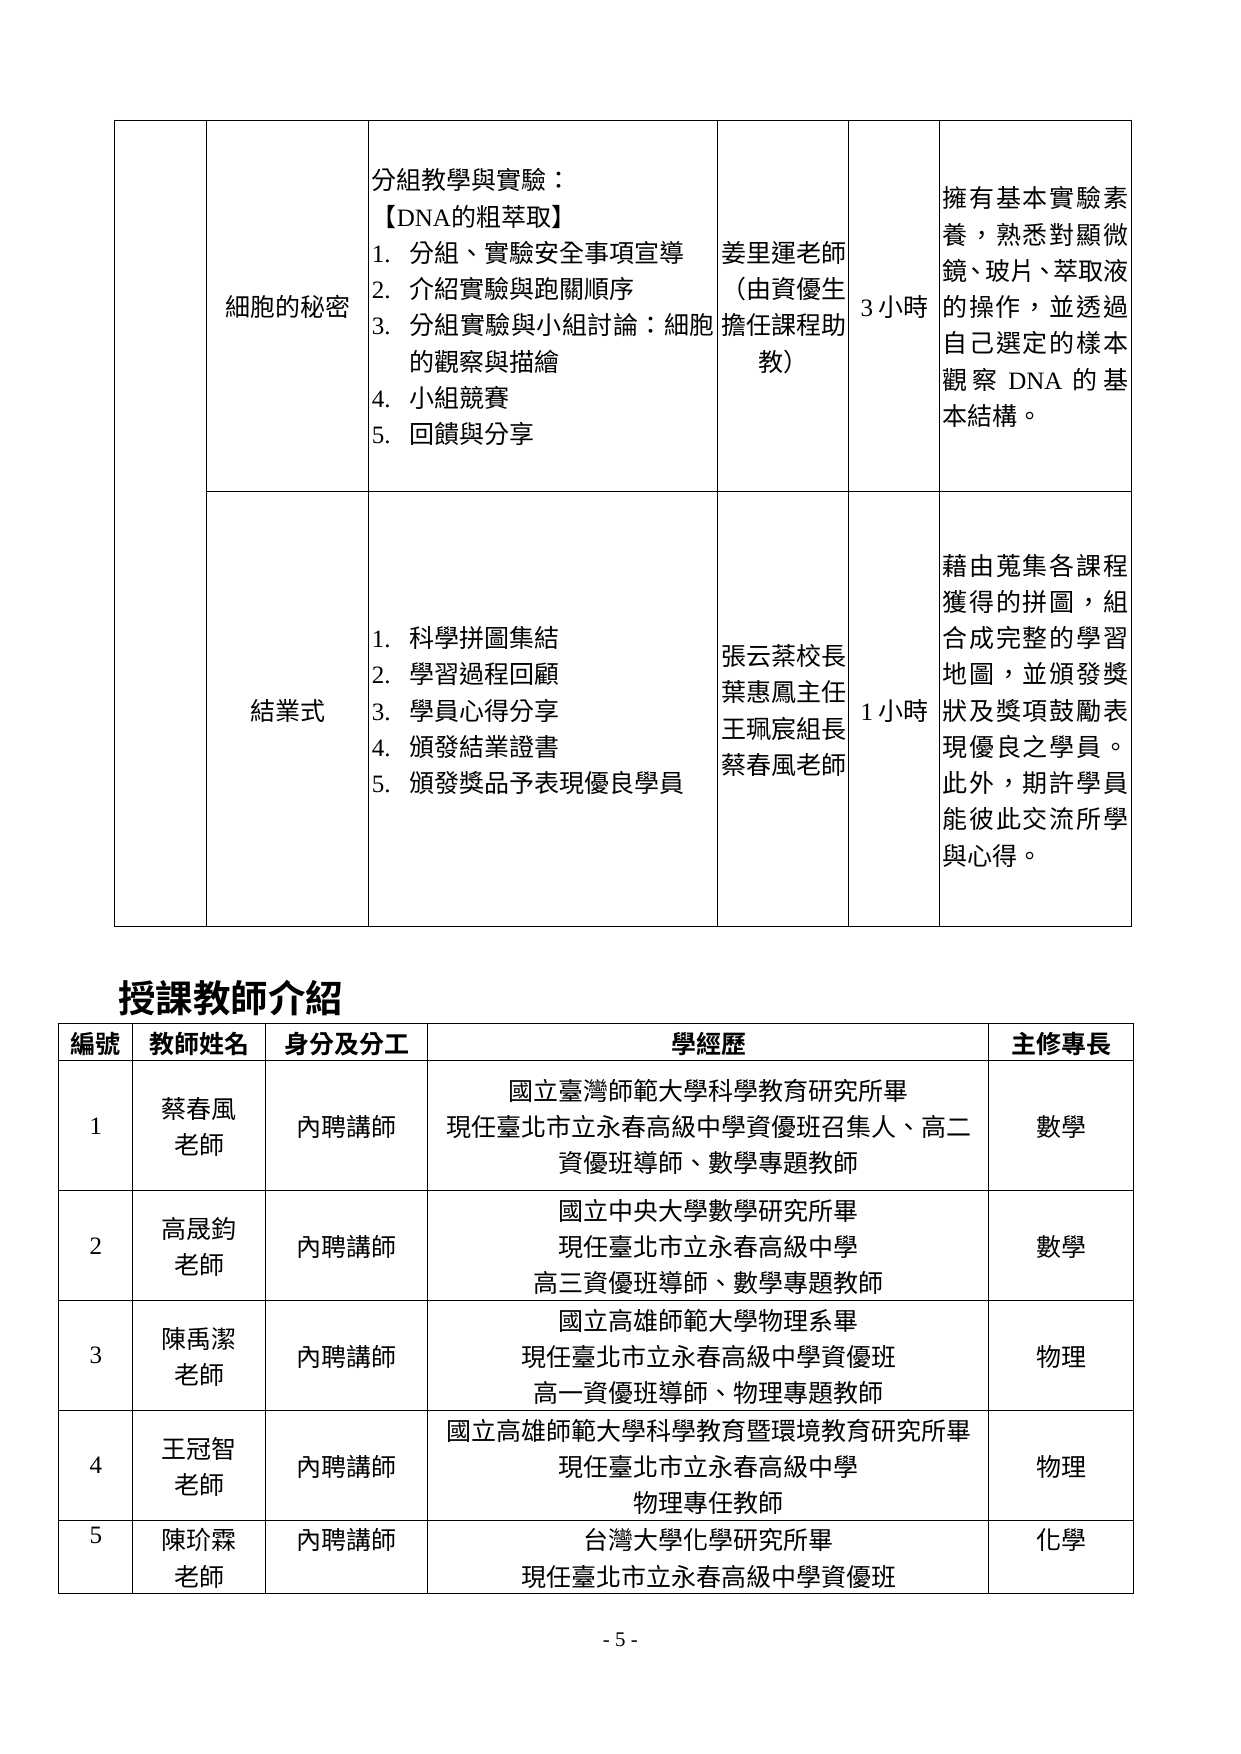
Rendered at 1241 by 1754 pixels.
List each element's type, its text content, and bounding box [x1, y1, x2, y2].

table_cell 數學 [989, 1191, 1133, 1300]
table_cell 張云棻校長 葉惠鳳主任 王珮宸組長 蔡春風老師 [718, 492, 848, 926]
table_cell 分組教學與實驗： 【DNA的粗萃取】 分組、實驗安全事項宣導 介紹實驗與跑關順序 分組實驗與小組討論：細胞的觀察與描繪 小組競賽 回饋與分享 [369, 121, 717, 491]
table_cell 國立中央大學數學研究所畢 現任臺北市立永春高級中學 高三資優班導師、數學專題教師 [428, 1191, 988, 1300]
table_cell 2 [59, 1191, 132, 1300]
table_cell 台灣大學化學研究所畢 現任臺北市立永春高級中學資優班 [428, 1521, 988, 1593]
table_header 教師姓名 [133, 1024, 265, 1060]
table_cell 4 [59, 1411, 132, 1520]
table_cell 內聘講師 [266, 1301, 427, 1410]
table_cell 內聘講師 [266, 1191, 427, 1300]
table_cell 國立高雄師範大學科學教育暨環境教育研究所畢 現任臺北市立永春高級中學 物理專任教師 [428, 1411, 988, 1520]
table_cell 蔡春風 老師 [133, 1061, 265, 1190]
table_cell 3 [59, 1301, 132, 1410]
table_cell 國立臺灣師範大學科學教育研究所畢 現任臺北市立永春高級中學資優班召集人、高二資優班導師、數學專題教師 [428, 1061, 988, 1190]
table_cell 數學 [989, 1061, 1133, 1190]
table_cell 細胞的秘密 [207, 121, 368, 491]
table_header 學經歷 [428, 1024, 988, 1060]
table_cell [115, 121, 206, 926]
table_cell 化學 [989, 1521, 1133, 1593]
table_cell 5 [59, 1521, 132, 1593]
table_cell 高晟鈞 老師 [133, 1191, 265, 1300]
table_cell 科學拼圖集結 學習過程回顧 學員心得分享 頒發結業證書 頒發獎品予表現優良學員 [369, 492, 717, 926]
table_cell 國立高雄師範大學物理系畢 現任臺北市立永春高級中學資優班 高一資優班導師、物理專題教師 [428, 1301, 988, 1410]
table_cell 物理 [989, 1411, 1133, 1520]
table_cell 3小時 [849, 121, 939, 491]
text 授課教師介紹 [118, 969, 1122, 1023]
table_header 編號 [59, 1024, 132, 1060]
table_cell 內聘講師 [266, 1411, 427, 1520]
table_cell 結業式 [207, 492, 368, 926]
table_cell 陳禹潔 老師 [133, 1301, 265, 1410]
table_cell 姜里運老師 （由資優生擔任課程助教） [718, 121, 848, 491]
table_cell 王冠智 老師 [133, 1411, 265, 1520]
table_header 身分及分工 [266, 1024, 427, 1060]
table_cell 藉由蒐集各課程獲得的拼圖，組合成完整的學習地圖，並頒發獎狀及獎項鼓勵表現優良之學員。此外，期許學員能彼此交流所學與心得。 [940, 492, 1131, 926]
table_cell 擁有基本實驗素養，熟悉對顯微鏡、玻片、萃取液的操作，並透過自己選定的樣本觀察DNA的基本結構。 [940, 121, 1131, 491]
table_cell 陳玠霖 老師 [133, 1521, 265, 1593]
table_cell 物理 [989, 1301, 1133, 1410]
table_cell 內聘講師 [266, 1521, 427, 1593]
table_cell 1小時 [849, 492, 939, 926]
table_cell 內聘講師 [266, 1061, 427, 1190]
table_header 主修專長 [989, 1024, 1133, 1060]
table_cell 1 [59, 1061, 132, 1190]
